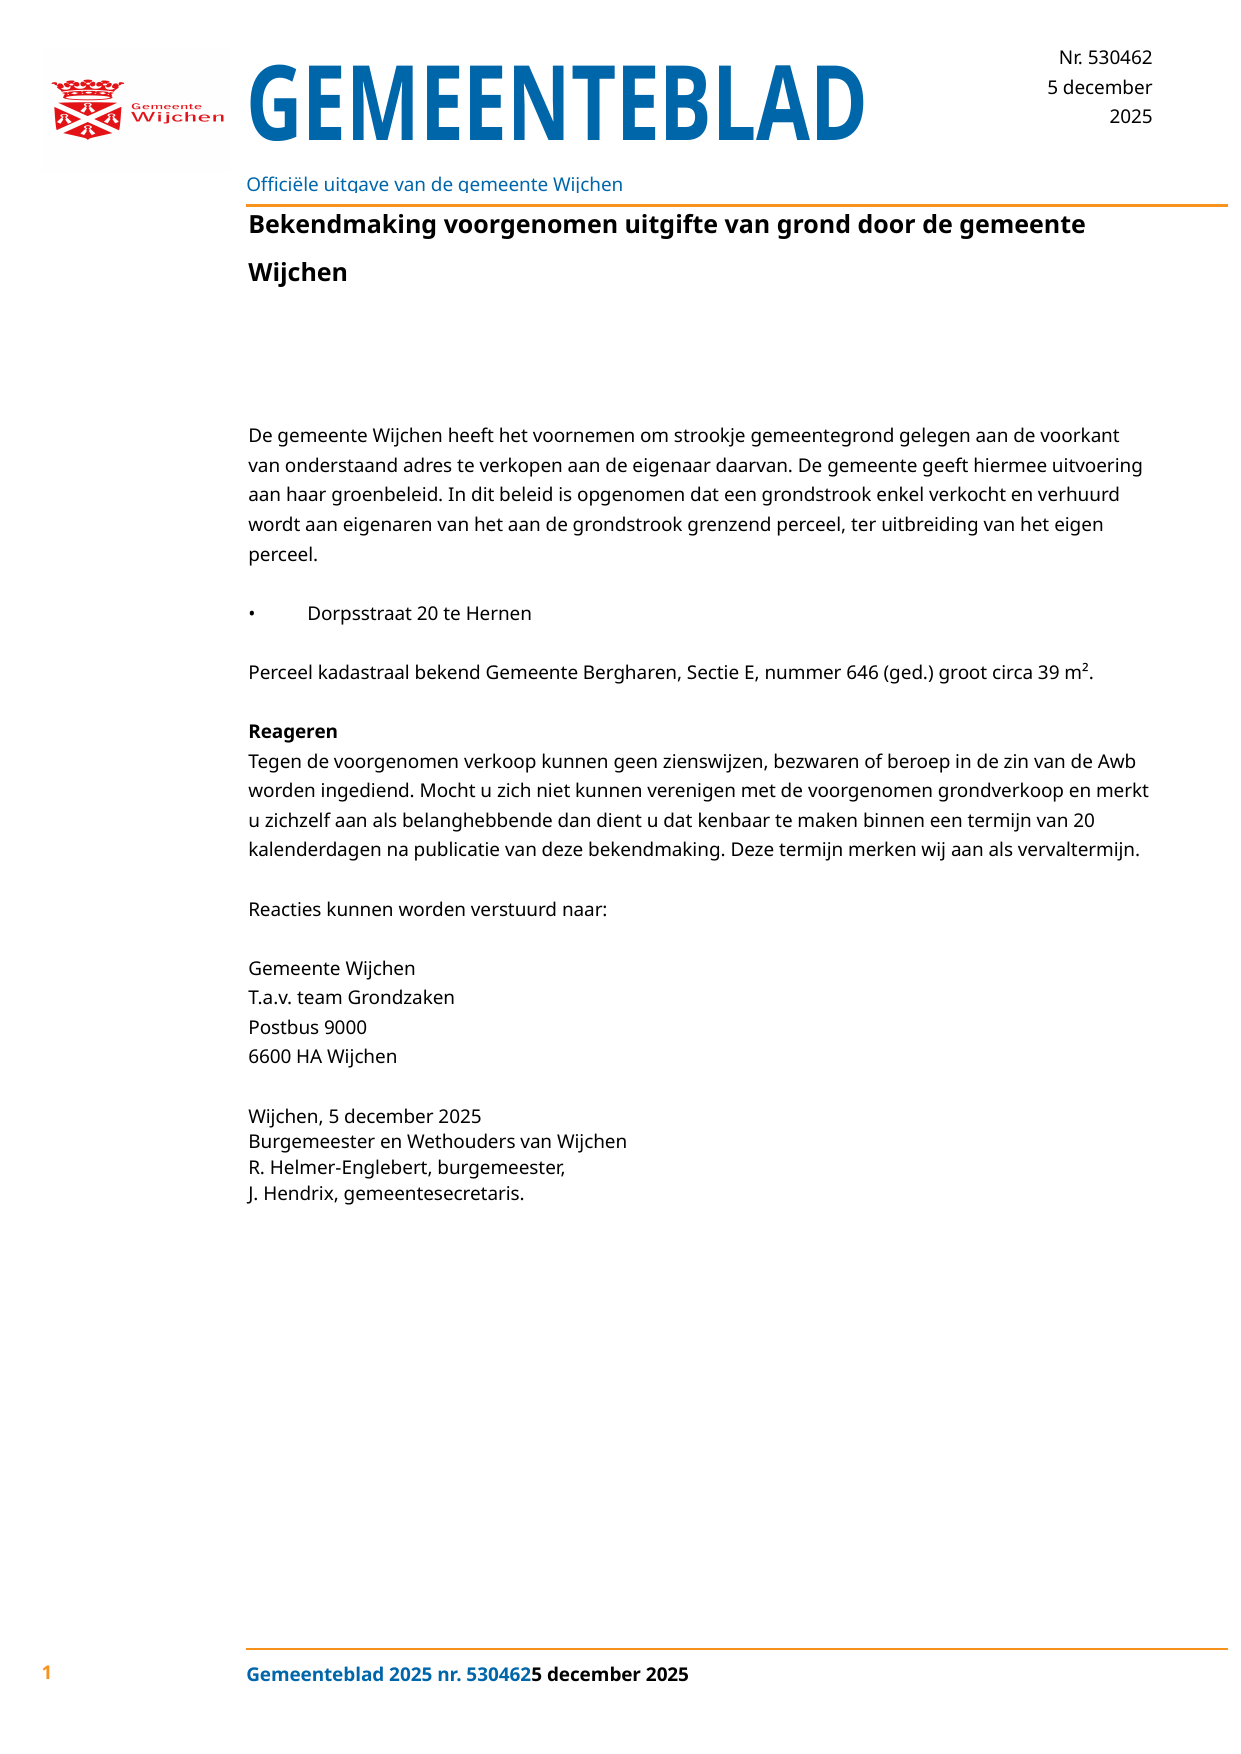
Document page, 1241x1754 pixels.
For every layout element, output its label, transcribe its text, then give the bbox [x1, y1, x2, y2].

text Wijchen, 5 december 2025 [248, 1103, 1152, 1129]
text J. Hendrix, gemeentesecretaris. [248, 1180, 1152, 1206]
text T.a.v. team Grondzaken [248, 984, 1152, 1010]
text 6600 HA Wijchen [248, 1044, 1152, 1069]
text Burgemeester en Wethouders van Wijchen [248, 1129, 1152, 1154]
text De gemeente Wijchen heeft het voornemen om strookje gemeentegrond gelegen aan de voorkant van onderstaand adres te verkopen aan de eigenaar daarvan. De gemeente geeft hiermee uitvoering aan haar groenbeleid. In dit beleid is opgenomen dat een grondstrook enkel verkocht en verhuurd wordt aan eigenaren van het aan de grondstrook grenzend perceel, ter uitbreiding van het eigen perceel. [248, 422, 1152, 567]
text Reageren [248, 718, 1152, 744]
text Postbus 9000 [248, 1014, 1152, 1040]
text Perceel kadastraal bekend Gemeente Bergharen, Sectie E, nummer 646 (ged.) groot circa 39 m². [248, 659, 1152, 685]
text Tegen de voorgenomen verkoop kunnen geen zienswijzen, bezwaren of beroep in de zin van de Awb worden ingediend. Mocht u zich niet kunnen verenigen met de voorgenomen grondverkoop en merkt u zichzelf aan als belanghebbende dan dient u dat kenbaar te maken binnen een termijn van 20 kalenderdagen na publicatie van deze bekendmaking. Deze termijn merken wij aan als vervaltermijn. [248, 748, 1152, 862]
text Bekendmaking voorgenomen uitgifte van grond door de gemeente Wijchen [248, 207, 1152, 288]
text Gemeente Wijchen [248, 955, 1152, 981]
picture [41, 47, 231, 172]
text Reacties kunnen worden verstuurd naar: [248, 896, 1152, 922]
text R. Helmer-Englebert, burgemeester, [248, 1154, 1152, 1180]
list Dorpsstraat 20 te Hernen [248, 600, 1152, 626]
